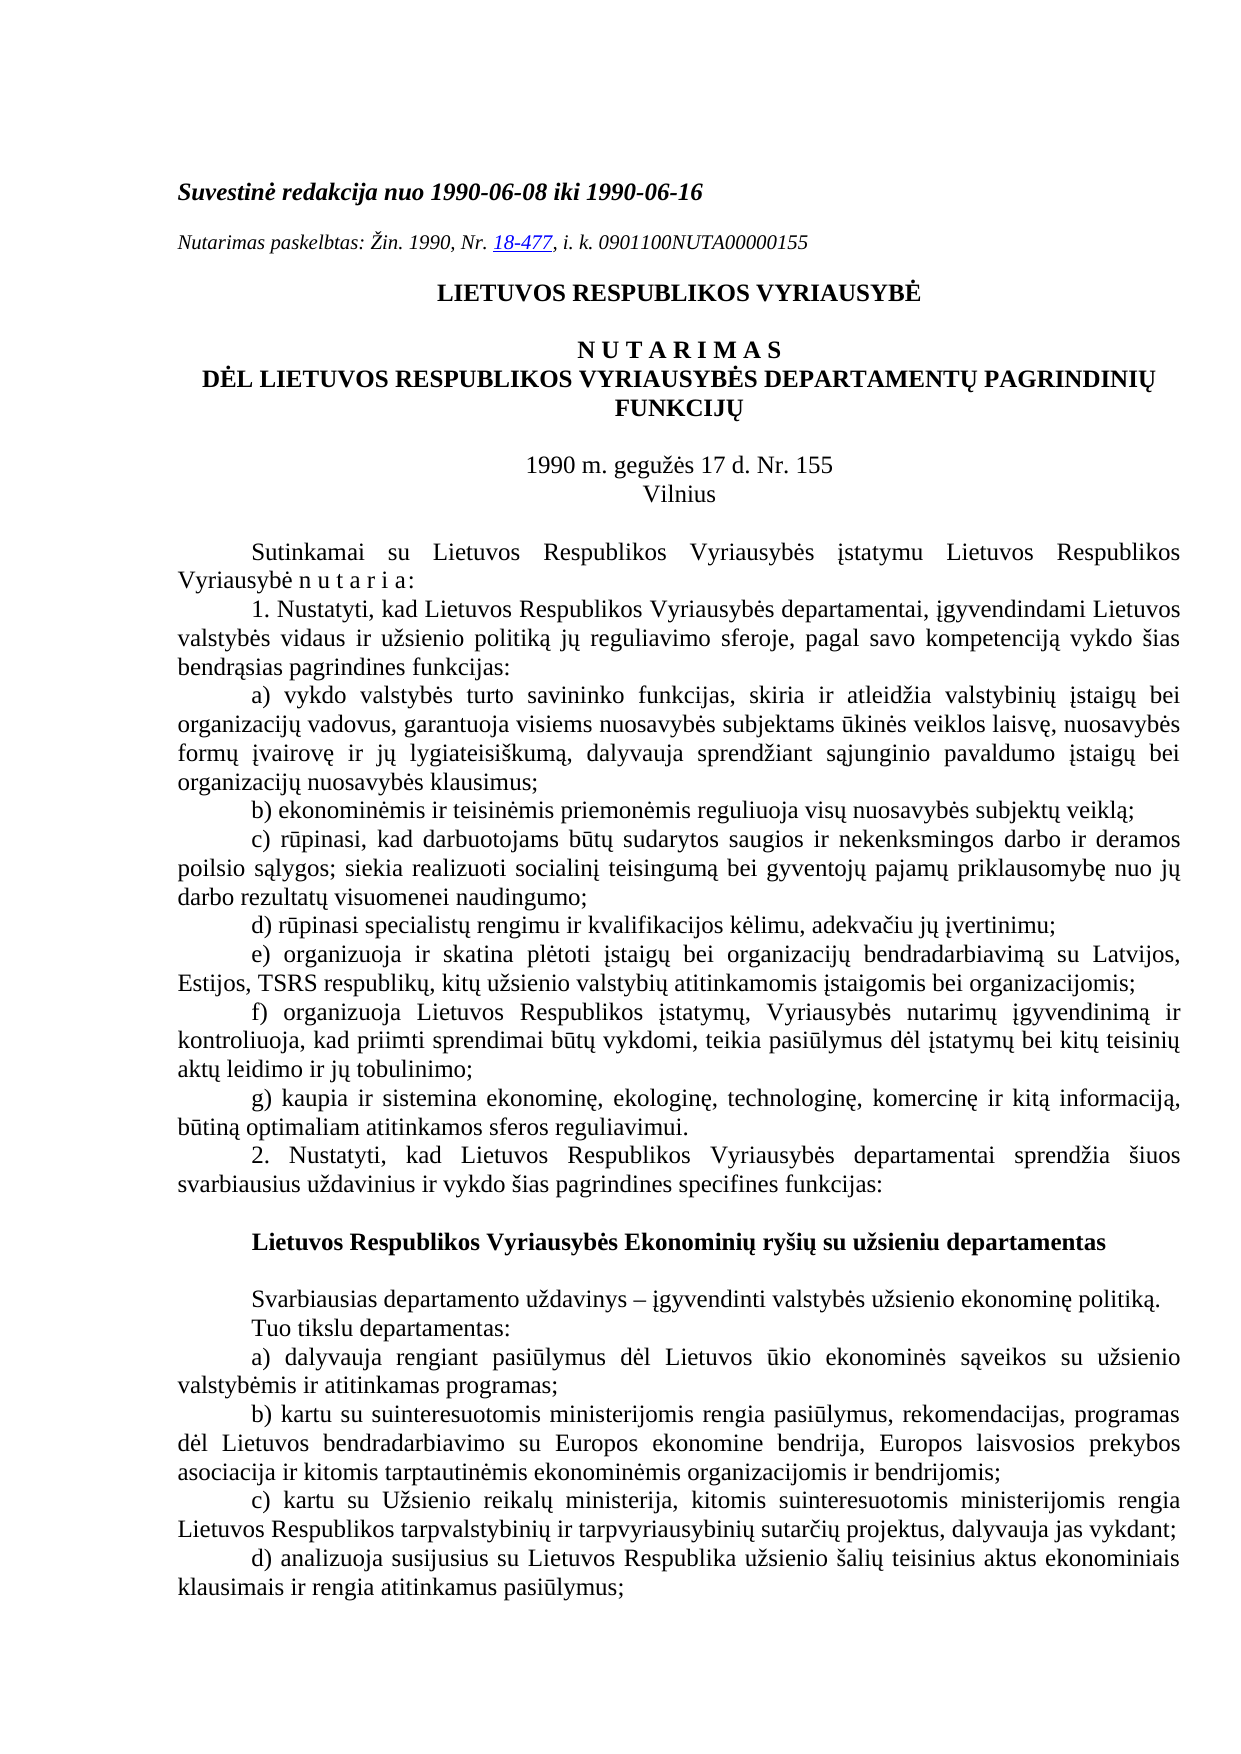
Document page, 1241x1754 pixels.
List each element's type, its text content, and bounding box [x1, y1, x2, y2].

text Svarbiausias departamento uždavinys – įgyvendinti valstybės užsienio ekonominę politiką. [177, 1284, 1181, 1313]
text 1990 m. gegužės 17 d. Nr. 155 [177, 451, 1181, 479]
text 1. Nustatyti, kad Lietuvos Respublikos Vyriausybės departamentai, įgyvendindami Lietuvos valstybės vidaus ir užsienio politiką jų reguliavimo sferoje, pagal savo kompetenciją vykdo šias bendrąsias pagrindines funkcijas: [177, 594, 1181, 681]
text b) ekonominėmis ir teisinėmis priemonėmis reguliuoja visų nuosavybės subjektų veiklą; [177, 796, 1181, 824]
text c) rūpinasi, kad darbuotojams būtų sudarytos saugios ir nekenksmingos darbo ir deramos poilsio sąlygos; siekia realizuoti socialinį teisingumą bei gyventojų pajamų priklausomybę nuo jų darbo rezultatų visuomenei naudingumo; [177, 824, 1181, 911]
text c) kartu su Užsienio reikalų ministerija, kitomis suinteresuotomis ministerijomis rengia Lietuvos Respublikos tarpvalstybinių ir tarpvyriausybinių sutarčių projektus, dalyvauja jas vykdant; [177, 1486, 1181, 1543]
text Suvestinė redakcija nuo 1990-06-08 iki 1990-06-16 [177, 177, 1181, 206]
text a) vykdo valstybės turto savininko funkcijas, skiria ir atleidžia valstybinių įstaigų bei organizacijų vadovus, garantuoja visiems nuosavybės subjektams ūkinės veiklos laisvę, nuosavybės formų įvairovę ir jų lygiateisiškumą, dalyvauja sprendžiant sąjunginio pavaldumo įstaigų bei organizacijų nuosavybės klausimus; [177, 681, 1181, 796]
text f) organizuoja Lietuvos Respublikos įstatymų, Vyriausybės nutarimų įgyvendinimą ir kontroliuoja, kad priimti sprendimai būtų vykdomi, teikia pasiūlymus dėl įstatymų bei kitų teisinių aktų leidimo ir jų tobulinimo; [177, 997, 1181, 1083]
text 2. Nustatyti, kad Lietuvos Respublikos Vyriausybės departamentai sprendžia šiuos svarbiausius uždavinius ir vykdo šias pagrindines specifines funkcijas: [177, 1141, 1181, 1198]
text g) kaupia ir sistemina ekonominę, ekologinę, technologinę, komercinę ir kitą informaciją, būtiną optimaliam atitinkamos sferos reguliavimui. [177, 1083, 1181, 1141]
text Lietuvos Respublikos Vyriausybės Ekonominių ryšių su užsieniu departamentas [177, 1227, 1181, 1256]
text LIETUVOS RESPUBLIKOS VYRIAUSYBĖ [177, 278, 1181, 307]
text Nutarimas paskelbtas: Žin. 1990, Nr. 18-477, i. k. 0901100NUTA00000155 [177, 230, 1181, 254]
text Tuo tikslu departamentas: [177, 1313, 1181, 1342]
text b) kartu su suinteresuotomis ministerijomis rengia pasiūlymus, rekomendacijas, programas dėl Lietuvos bendradarbiavimo su Europos ekonomine bendrija, Europos laisvosios prekybos asociacija ir kitomis tarptautinėmis ekonominėmis organizacijomis ir bendrijomis; [177, 1399, 1181, 1486]
text a) dalyvauja rengiant pasiūlymus dėl Lietuvos ūkio ekonominės sąveikos su užsienio valstybėmis ir atitinkamas programas; [177, 1342, 1181, 1399]
text N U T A R I M A S [177, 336, 1181, 364]
text d) rūpinasi specialistų rengimu ir kvalifikacijos kėlimu, adekvačiu jų įvertinimu; [177, 911, 1181, 939]
text Sutinkamai su Lietuvos Respublikos Vyriausybės įstatymu Lietuvos Respublikos Vyriausybė nutaria: [177, 537, 1181, 594]
text e) organizuoja ir skatina plėtoti įstaigų bei organizacijų bendradarbiavimą su Latvijos, Estijos, TSRS respublikų, kitų užsienio valstybių atitinkamomis įstaigomis bei organizacijomis; [177, 939, 1181, 997]
text DĖL LIETUVOS RESPUBLIKOS VYRIAUSYBĖS DEPARTAMENTŲ PAGRINDINIŲ FUNKCIJŲ [177, 364, 1181, 422]
text d) analizuoja susijusius su Lietuvos Respublika užsienio šalių teisinius aktus ekonominiais klausimais ir rengia atitinkamus pasiūlymus; [177, 1543, 1181, 1601]
text Vilnius [177, 479, 1181, 508]
